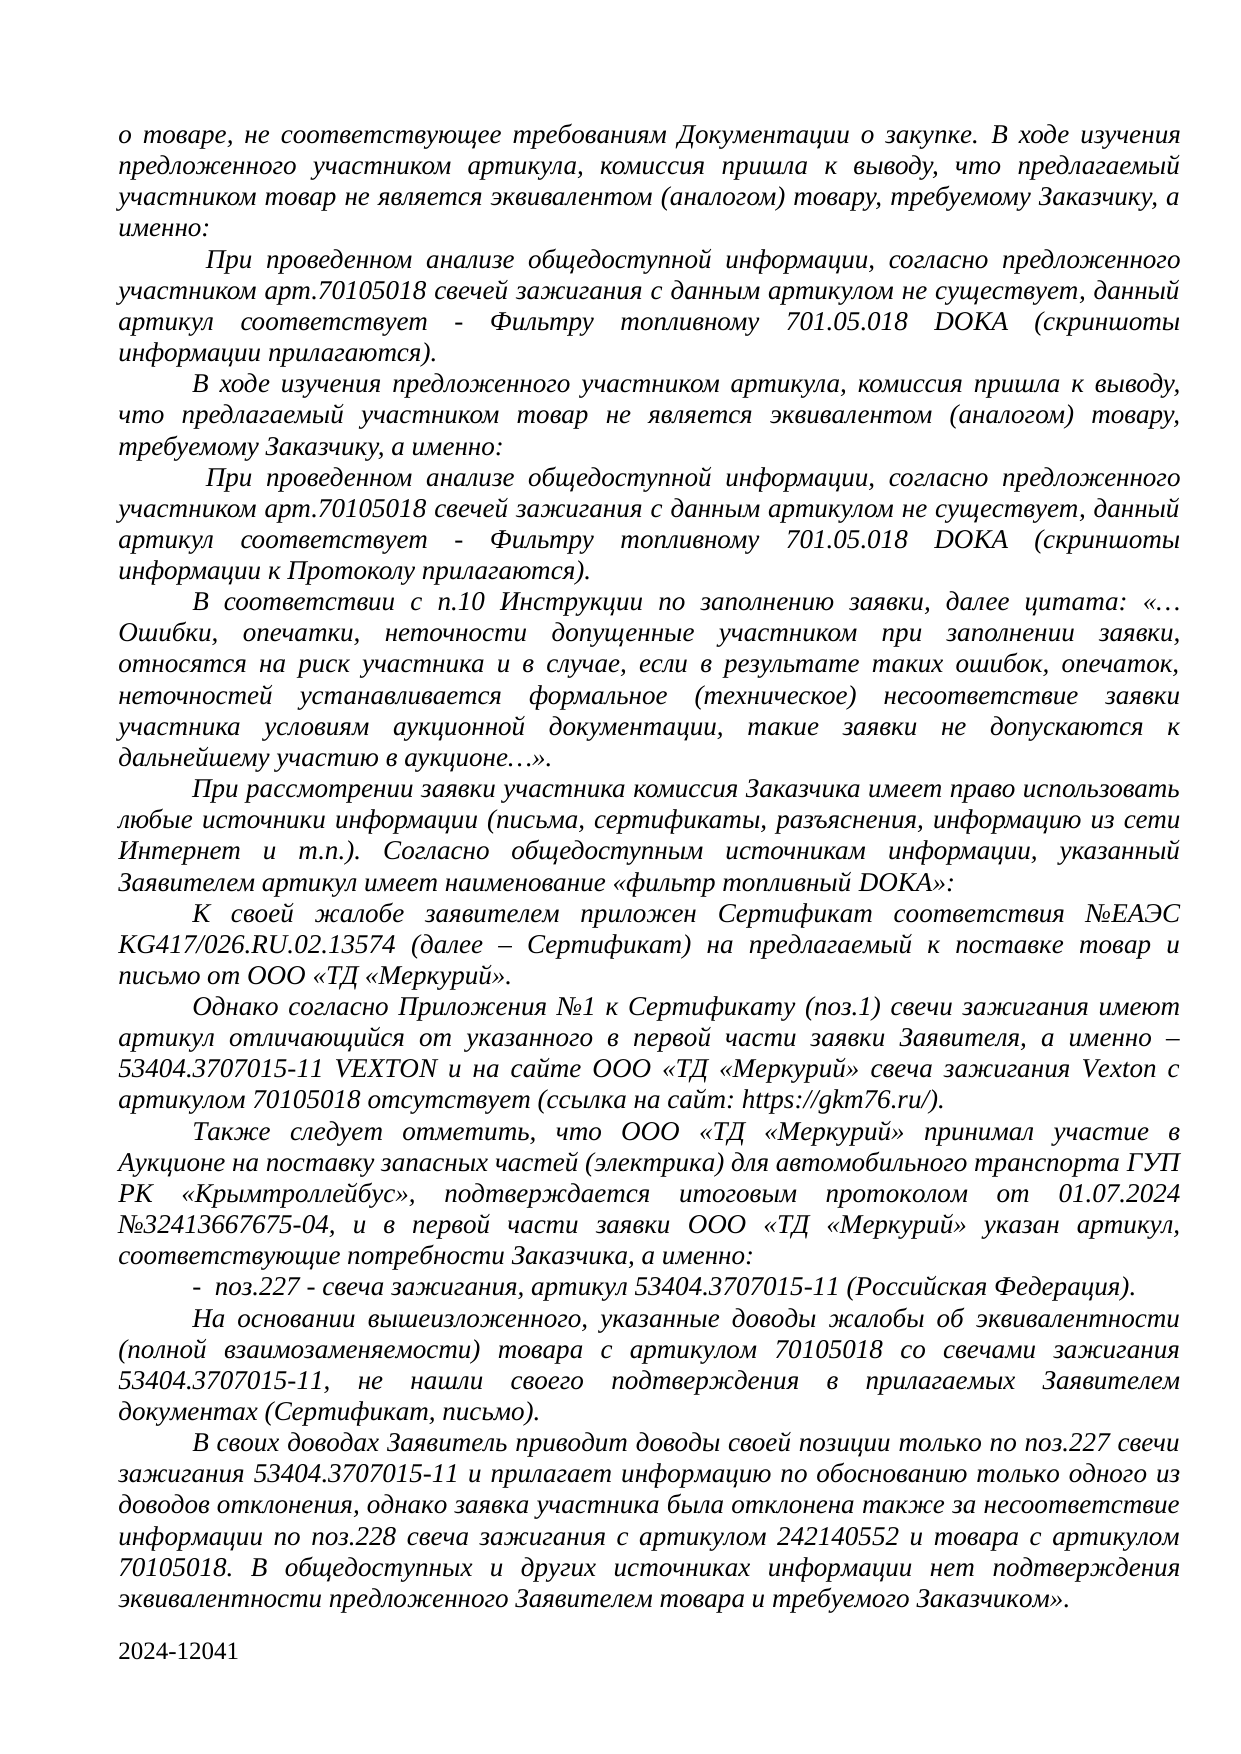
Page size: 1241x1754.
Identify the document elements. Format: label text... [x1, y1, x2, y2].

text При рассмотрении заявки участника комиссия Заказчика имеет право использовать любые источники информации (письма, сертификаты, разъяснения, информацию из сети Интернет и т.п.). Согласно общедоступным источникам информации, указанный Заявителем артикул имеет наименование «фильтр топливный DOKA»: [118, 772, 1181, 897]
text При проведенном анализе общедоступной информации, согласно предложенного участником арт.70105018 свечей зажигания с данным артикулом не существует, данный артикул соответствует - Фильтру топливному 701.05.018 DOKA (скриншоты информации к Протоколу прилагаются). [118, 461, 1181, 585]
text На основании вышеизложенного, указанные доводы жалобы об эквивалентности (полной взаимозаменяемости) товара с артикулом 70105018 со свечами зажигания 53404.3707015-11, не нашли своего подтверждения в прилагаемых Заявителем документах (Сертификат, письмо). [118, 1302, 1181, 1426]
text о товаре, не соответствующее требованиям Документации о закупке. В ходе изучения предложенного участником артикула, комиссия пришла к выводу, что предлагаемый участником товар не является эквивалентом (аналогом) товару, требуемому Заказчику, а именно: [118, 118, 1181, 243]
text - поз.227 - свеча зажигания, артикул 53404.3707015-11 (Российская Федерация). [118, 1271, 1181, 1302]
text При проведенном анализе общедоступной информации, согласно предложенного участником арт.70105018 свечей зажигания с данным артикулом не существует, данный артикул соответствует - Фильтру топливному 701.05.018 DOKA (скриншоты информации прилагаются). [118, 243, 1181, 367]
text В своих доводах Заявитель приводит доводы своей позиции только по поз.227 свечи зажигания 53404.3707015-11 и прилагает информацию по обоснованию только одного из доводов отклонения, однако заявка участника была отклонена также за несоответствие информации по поз.228 свеча зажигания с артикулом 242140552 и товара с артикулом 70105018. В общедоступных и других источниках информации нет подтверждения эквивалентности предложенного Заявителем товара и требуемого Заказчиком». [118, 1426, 1181, 1613]
text Также следует отметить, что ООО «ТД «Меркурий» принимал участие в Аукционе на поставку запасных частей (электрика) для автомобильного транспорта ГУП РК «Крымтроллейбус», подтверждается итоговым протоколом от 01.07.2024 №32413667675-04, и в первой части заявки ООО «ТД «Меркурий» указан артикул, соответствующие потребности Заказчика, а именно: [118, 1115, 1181, 1271]
text В соответствии с п.10 Инструкции по заполнению заявки, далее цитата: «…Ошибки, опечатки, неточности допущенные участником при заполнении заявки, относятся на риск участника и в случае, если в результате таких ошибок, опечаток, неточностей устанавливается формальное (техническое) несоответствие заявки участника условиям аукционной документации, такие заявки не допускаются к дальнейшему участию в аукционе…». [118, 585, 1181, 772]
text В ходе изучения предложенного участником артикула, комиссия пришла к выводу, что предлагаемый участником товар не является эквивалентом (аналогом) товару, требуемому Заказчику, а именно: [118, 367, 1181, 461]
text К своей жалобе заявителем приложен Сертификат соответствия №ЕАЭС KG417/026.RU.02.13574 (далее – Сертификат) на предлагаемый к поставке товар и письмо от ООО «ТД «Меркурий». [118, 897, 1181, 990]
text Однако согласно Приложения №1 к Сертификату (поз.1) свечи зажигания имеют артикул отличающийся от указанного в первой части заявки Заявителя, а именно – 53404.3707015-11 VEXTON и на сайте ООО «ТД «Меркурий» свеча зажигания Vexton с артикулом 70105018 отсутствует (ссылка на сайт: https://gkm76.ru/). [118, 990, 1181, 1115]
